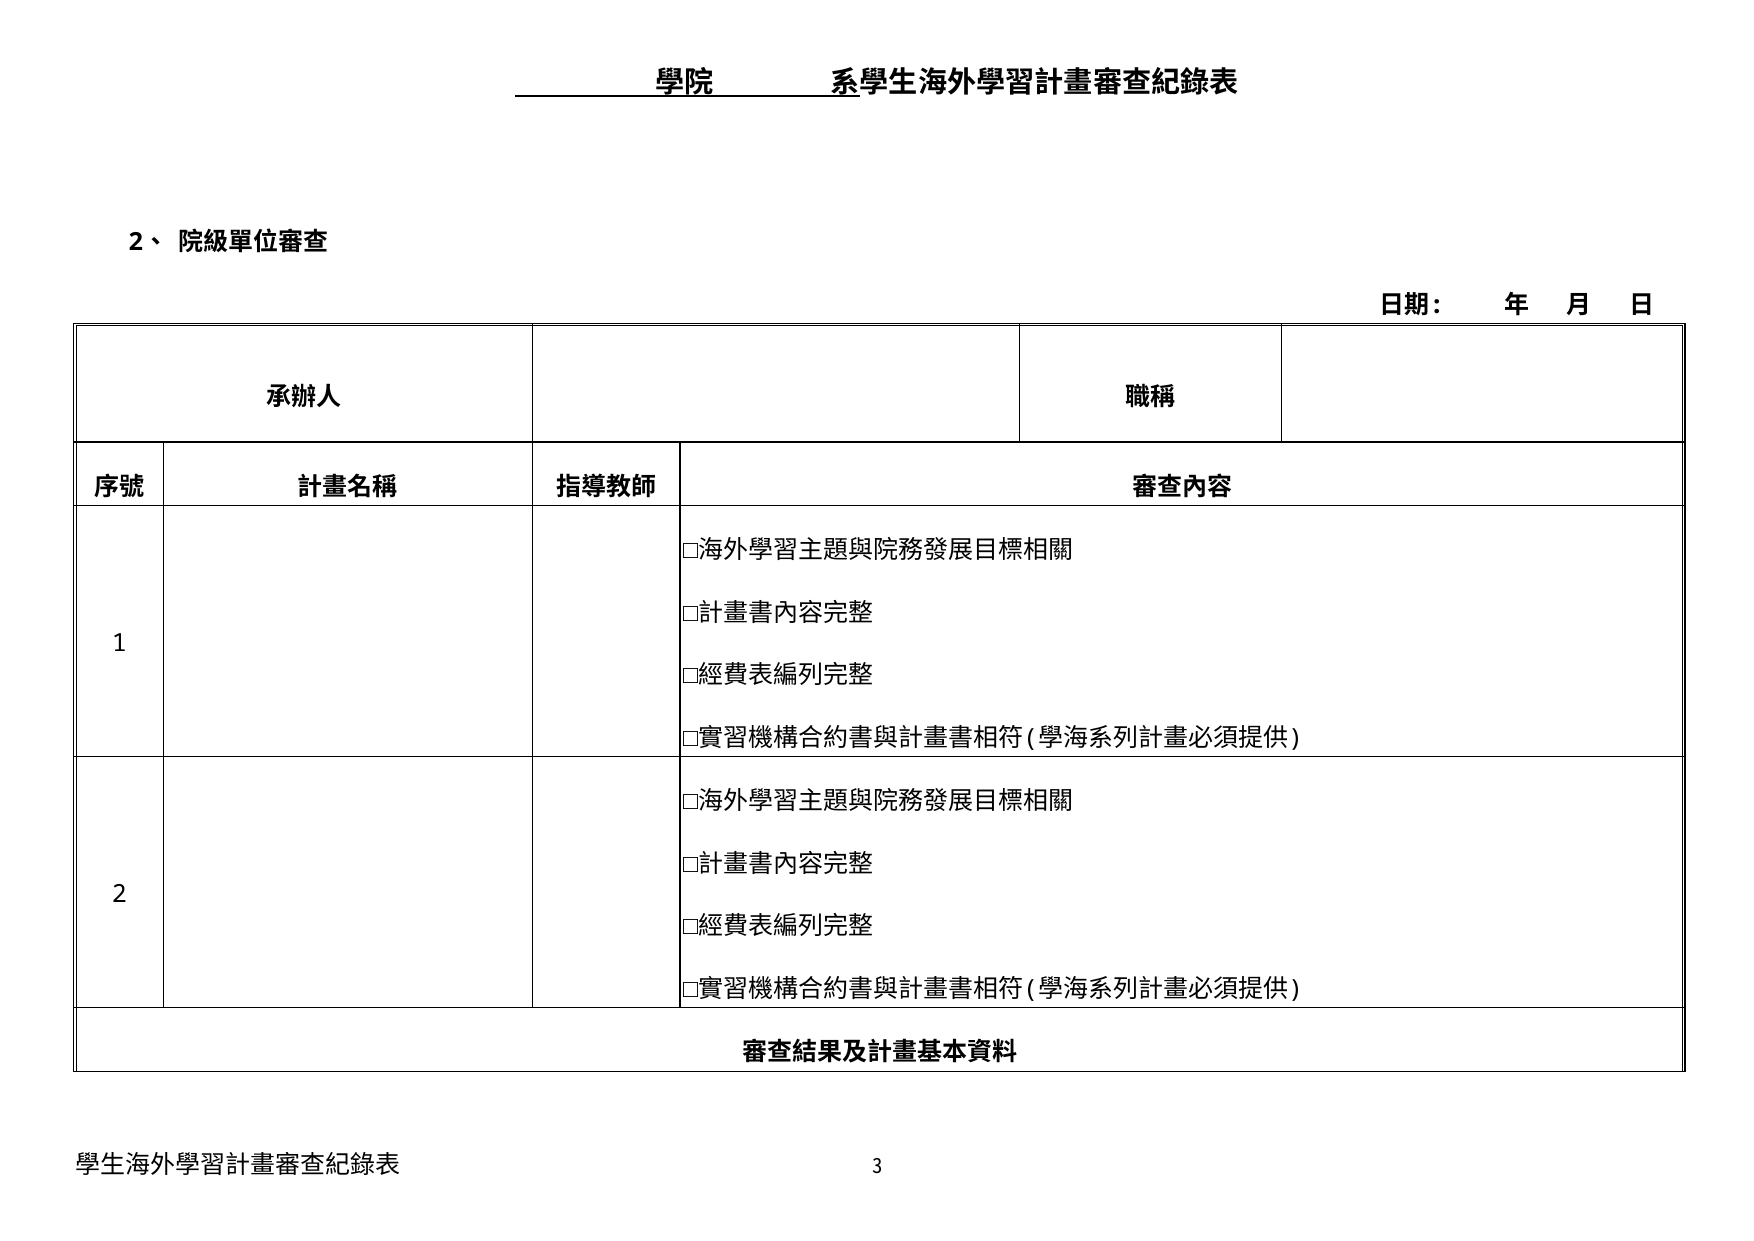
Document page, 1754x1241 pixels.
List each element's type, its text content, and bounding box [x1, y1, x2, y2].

table_cell 序號 [77, 443, 163, 505]
table_header 職稱 [1020, 326, 1281, 441]
table_cell [164, 506, 532, 756]
text 日期: 年 月 日 [128, 261, 1654, 323]
table_header [533, 326, 1019, 441]
table_cell 指導教師 [533, 443, 679, 505]
table_cell [533, 506, 679, 756]
list 院級單位審查 [128, 198, 1679, 261]
table_cell 計畫名稱 [164, 443, 532, 505]
table_cell 1 [77, 506, 163, 756]
table_cell 審查內容 [681, 443, 1682, 505]
table_header [1282, 326, 1682, 441]
table_header 承辦人 [77, 326, 532, 441]
table_cell 審查結果及計畫基本資料 [77, 1008, 1682, 1071]
table_cell [164, 757, 532, 1007]
table_cell 2 [77, 757, 163, 1007]
table_cell □海外學習主題與院務發展目標相關 □計畫書內容完整 □經費表編列完整 □實習機構合約書與計畫書相符(學海系列計畫必須提供) [681, 757, 1682, 1007]
table_cell [533, 757, 679, 1007]
table_cell □海外學習主題與院務發展目標相關 □計畫書內容完整 □經費表編列完整 □實習機構合約書與計畫書相符(學海系列計畫必須提供) [681, 506, 1682, 756]
